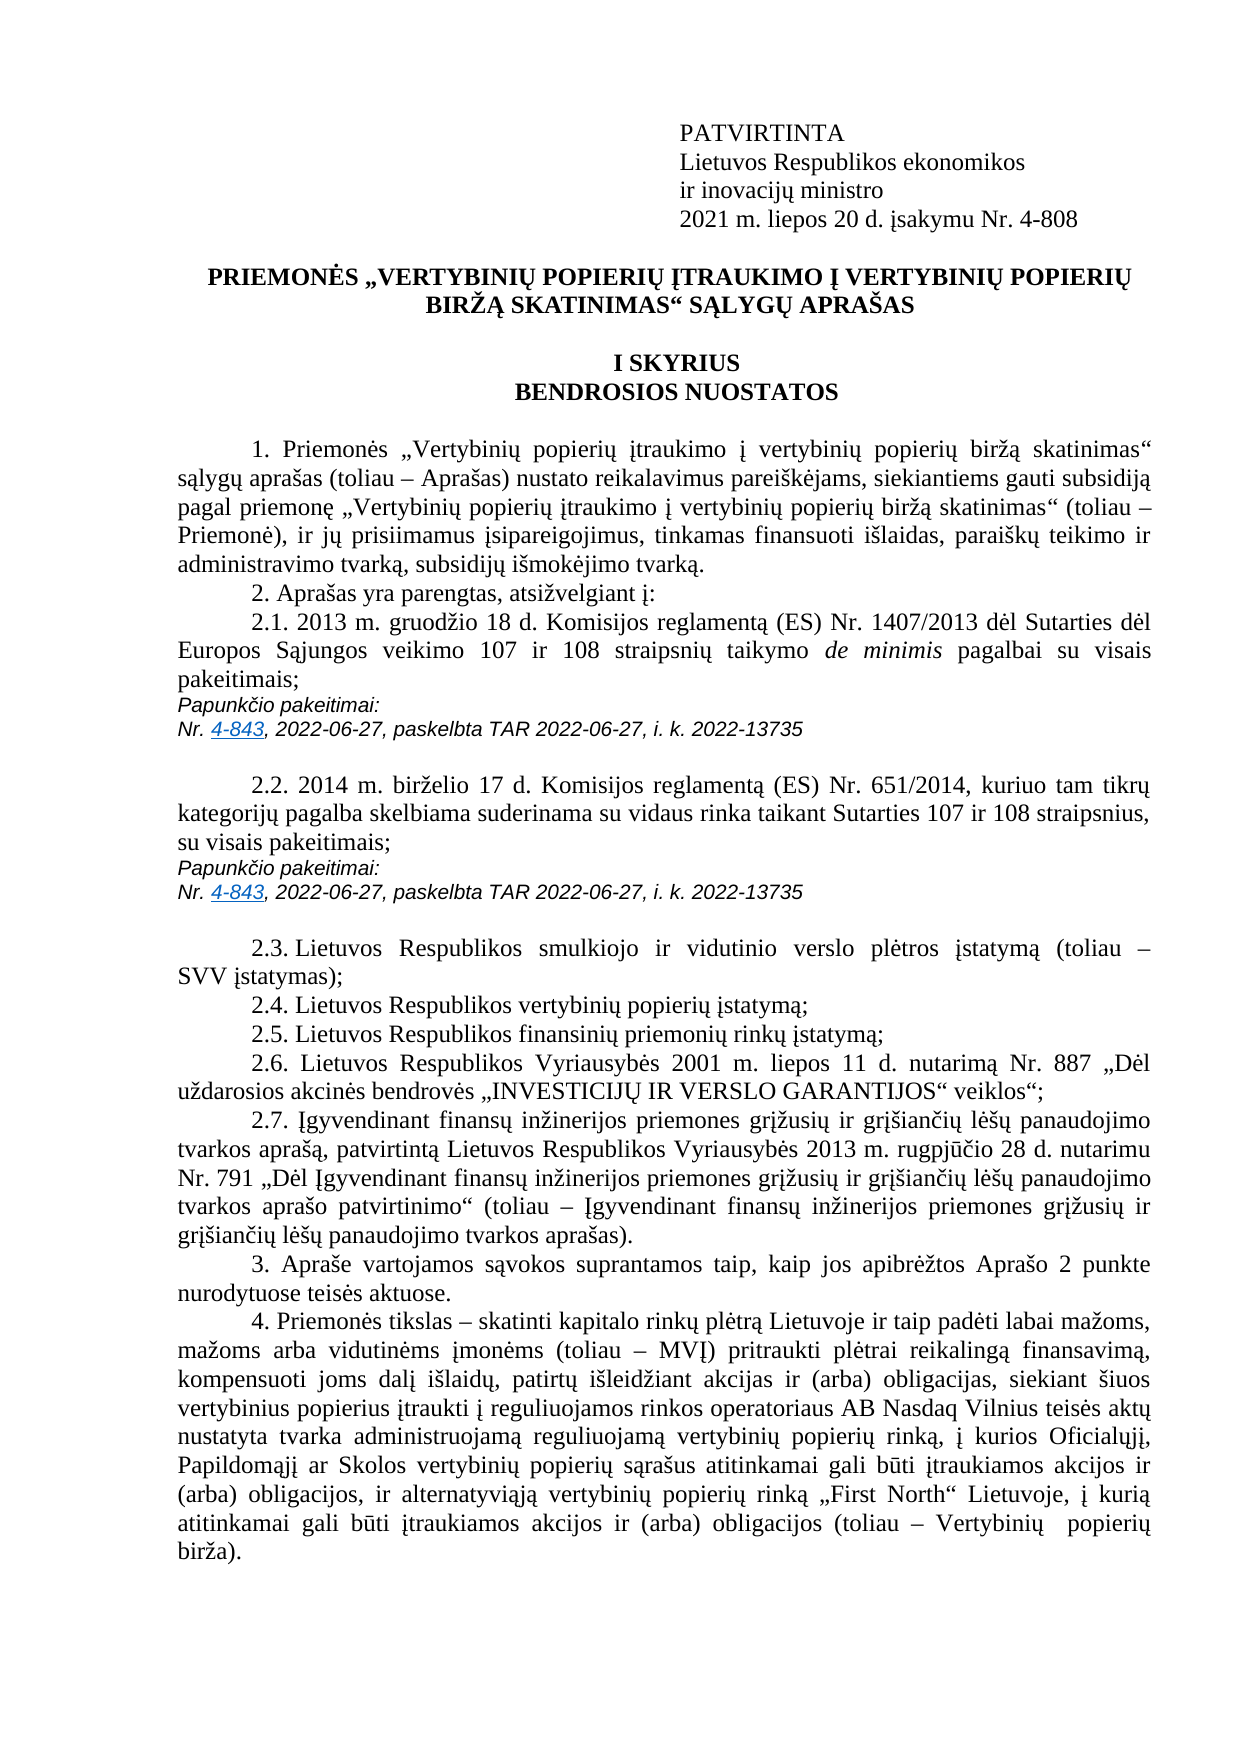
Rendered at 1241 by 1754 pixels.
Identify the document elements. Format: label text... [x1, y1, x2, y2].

text PATVIRTINTA [679, 118, 1176, 147]
text I SKYRIUS [177, 348, 1176, 377]
text 2021 m. liepos 20 d. įsakymu Nr. 4-808 [679, 204, 1176, 233]
text Papunkčio pakeitimai: [177, 693, 1152, 717]
text Papunkčio pakeitimai: [177, 856, 1152, 880]
text ir inovacijų ministro [679, 176, 1176, 204]
text 3. Apraše vartojamos sąvokos suprantamos taip, kaip jos apibrėžtos Aprašo 2 punkte nurodytuose teisės aktuose. [177, 1249, 1152, 1306]
text Nr. 4-843, 2022-06-27, paskelbta TAR 2022-06-27, i. k. 2022-13735 [177, 717, 1152, 741]
text Lietuvos Respublikos ekonomikos [679, 147, 1176, 176]
text 2.7. Įgyvendinant finansų inžinerijos priemones grįžusių ir grįšiančių lėšų panaudojimo tvarkos aprašą, patvirtintą Lietuvos Respublikos Vyriausybės 2013 m. rugpjūčio 28 d. nutarimu Nr. 791 „Dėl Įgyvendinant finansų inžinerijos priemones grįžusių ir grįšiančių lėšų panaudojimo tvarkos aprašo patvirtinimo“ (toliau – Įgyvendinant finansų inžinerijos priemones grįžusių ir grįšiančių lėšų panaudojimo tvarkos aprašas). [177, 1105, 1152, 1249]
text 2.2. 2014 m. birželio 17 d. Komisijos reglamentą (ES) Nr. 651/2014, kuriuo tam tikrų kategorijų pagalba skelbiama suderinama su vidaus rinka taikant Sutarties 107 ir 108 straipsnius, su visais pakeitimais; [177, 770, 1152, 856]
text 2.1. 2013 m. gruodžio 18 d. Komisijos reglamentą (ES) Nr. 1407/2013 dėl Sutarties dėl Europos Sąjungos veikimo 107 ir 108 straipsnių taikymo de minimis pagalbai su visais pakeitimais; [177, 607, 1152, 693]
text 1. Priemonės „Vertybinių popierių įtraukimo į vertybinių popierių biržą skatinimas“ sąlygų aprašas (toliau – Aprašas) nustato reikalavimus pareiškėjams, siekiantiems gauti subsidiją pagal priemonę „Vertybinių popierių įtraukimo į vertybinių popierių biržą skatinimas“ (toliau – Priemonė), ir jų prisiimamus įsipareigojimus, tinkamas finansuoti išlaidas, paraiškų teikimo ir administravimo tvarką, subsidijų išmokėjimo tvarką. [177, 434, 1152, 578]
text BENDROSIOS NUOSTATOS [177, 377, 1176, 406]
text Nr. 4-843, 2022-06-27, paskelbta TAR 2022-06-27, i. k. 2022-13735 [177, 880, 1152, 904]
text PRIEMONĖS „vertybinių popierių įtraukimo į vertybinių popierių biržą skatinimAS“ SĄLYGŲ APRAŠAS [177, 262, 1163, 319]
text 2. Aprašas yra parengtas, atsižvelgiant į: [177, 578, 1176, 607]
text 2.5. Lietuvos Respublikos finansinių priemonių rinkų įstatymą; [177, 1019, 1176, 1048]
text 4. Priemonės tikslas – skatinti kapitalo rinkų plėtrą Lietuvoje ir taip padėti labai mažoms, mažoms arba vidutinėms įmonėms (toliau – MVĮ) pritraukti plėtrai reikalingą finansavimą, kompensuoti joms dalį išlaidų, patirtų išleidžiant akcijas ir (arba) obligacijas, siekiant šiuos vertybinius popierius įtraukti į reguliuojamos rinkos operatoriaus AB Nasdaq Vilnius teisės aktų nustatyta tvarka administruojamą reguliuojamą vertybinių popierių rinką, į kurios Oficialųjį, Papildomąjį ar Skolos vertybinių popierių sąrašus atitinkamai gali būti įtraukiamos akcijos ir (arba) obligacijos, ir alternatyviąją vertybinių popierių rinką „First North“ Lietuvoje, į kurią atitinkamai gali būti įtraukiamos akcijos ir (arba) obligacijos (toliau – Vertybinių popierių birža). [177, 1306, 1152, 1565]
text 2.4. Lietuvos Respublikos vertybinių popierių įstatymą; [177, 990, 1176, 1019]
text 2.6. Lietuvos Respublikos Vyriausybės 2001 m. liepos 11 d. nutarimą Nr. 887 „Dėl uždarosios akcinės bendrovės „INVESTICIJŲ IR VERSLO GARANTIJOS“ veiklos“; [177, 1048, 1152, 1105]
text 2.3. Lietuvos Respublikos smulkiojo ir vidutinio verslo plėtros įstatymą (toliau – SVV įstatymas); [177, 933, 1152, 990]
